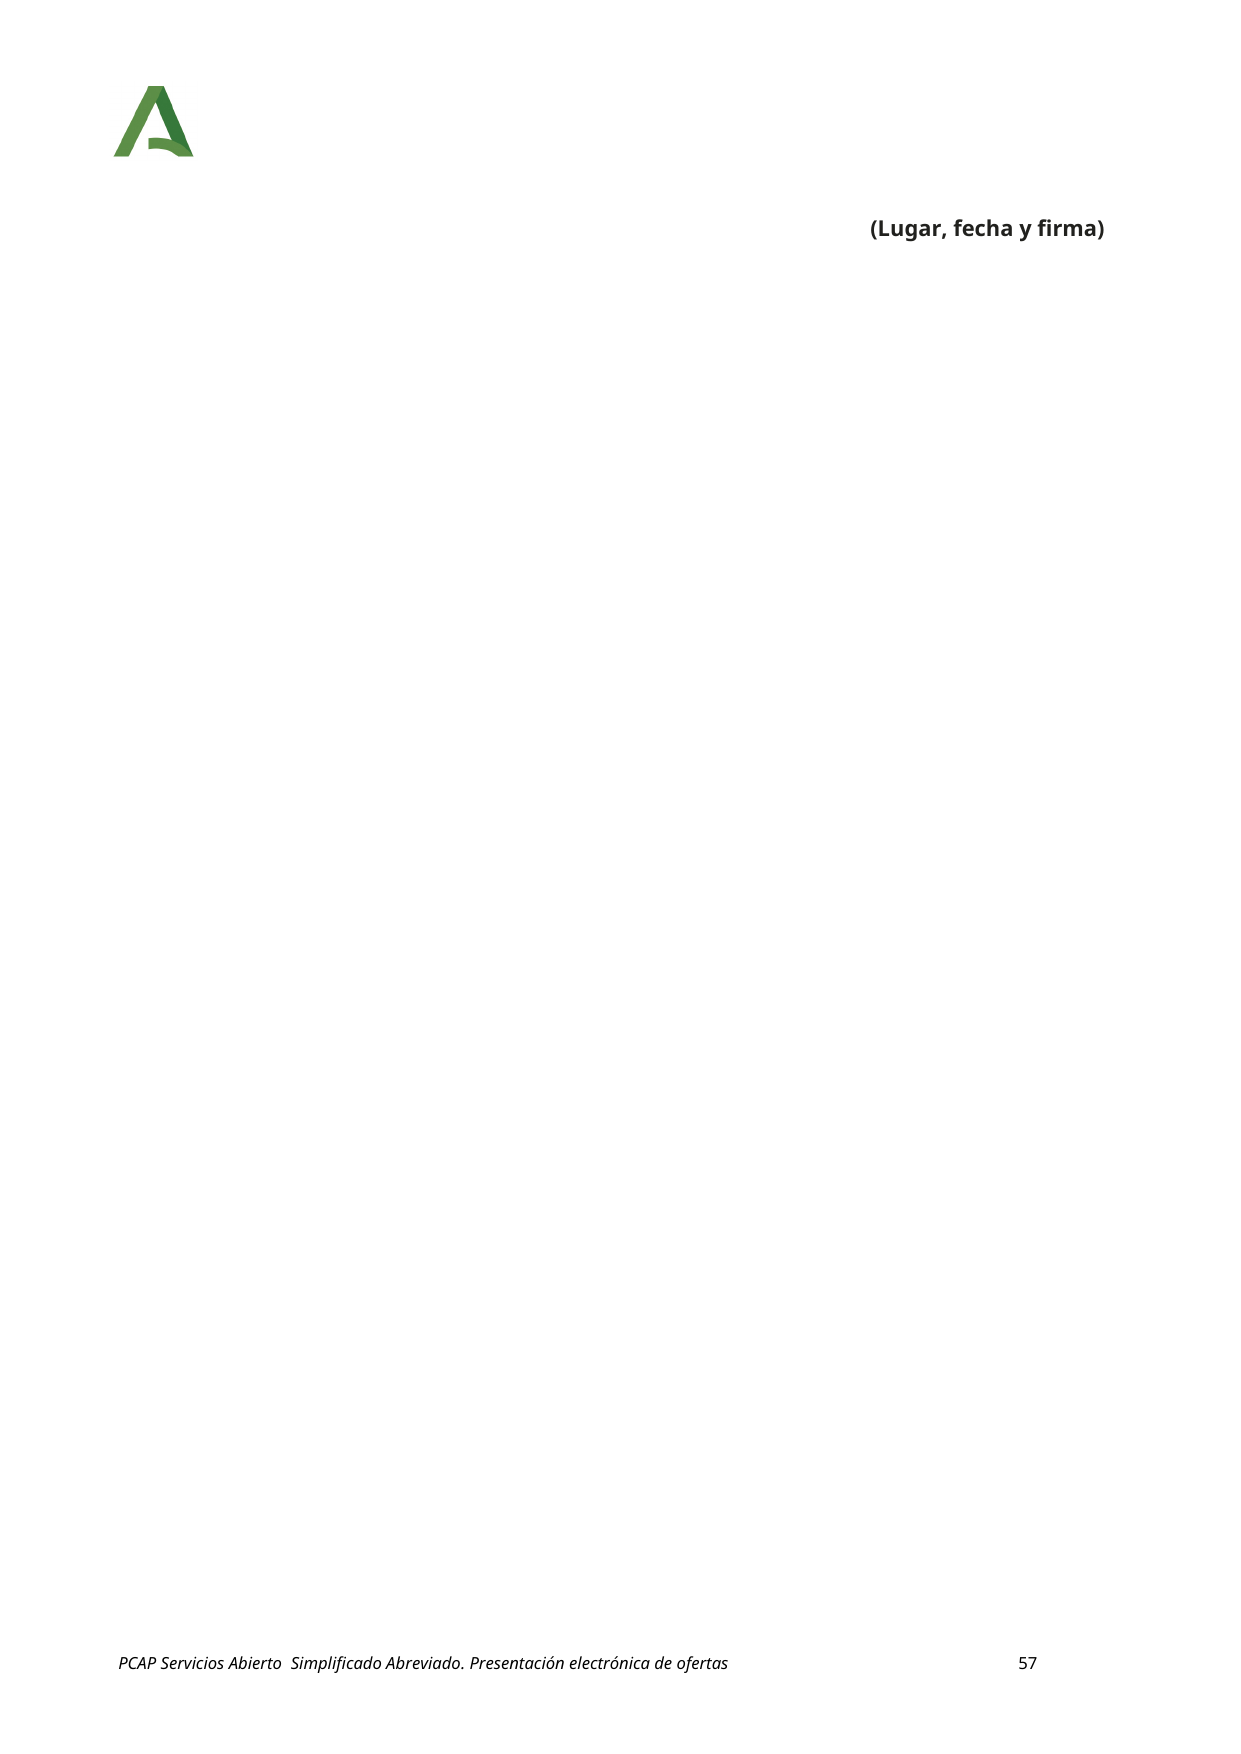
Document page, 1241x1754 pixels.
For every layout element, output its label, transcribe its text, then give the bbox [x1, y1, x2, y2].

text (Lugar, fecha y firma) [118, 213, 1104, 242]
picture [109, 81, 198, 161]
